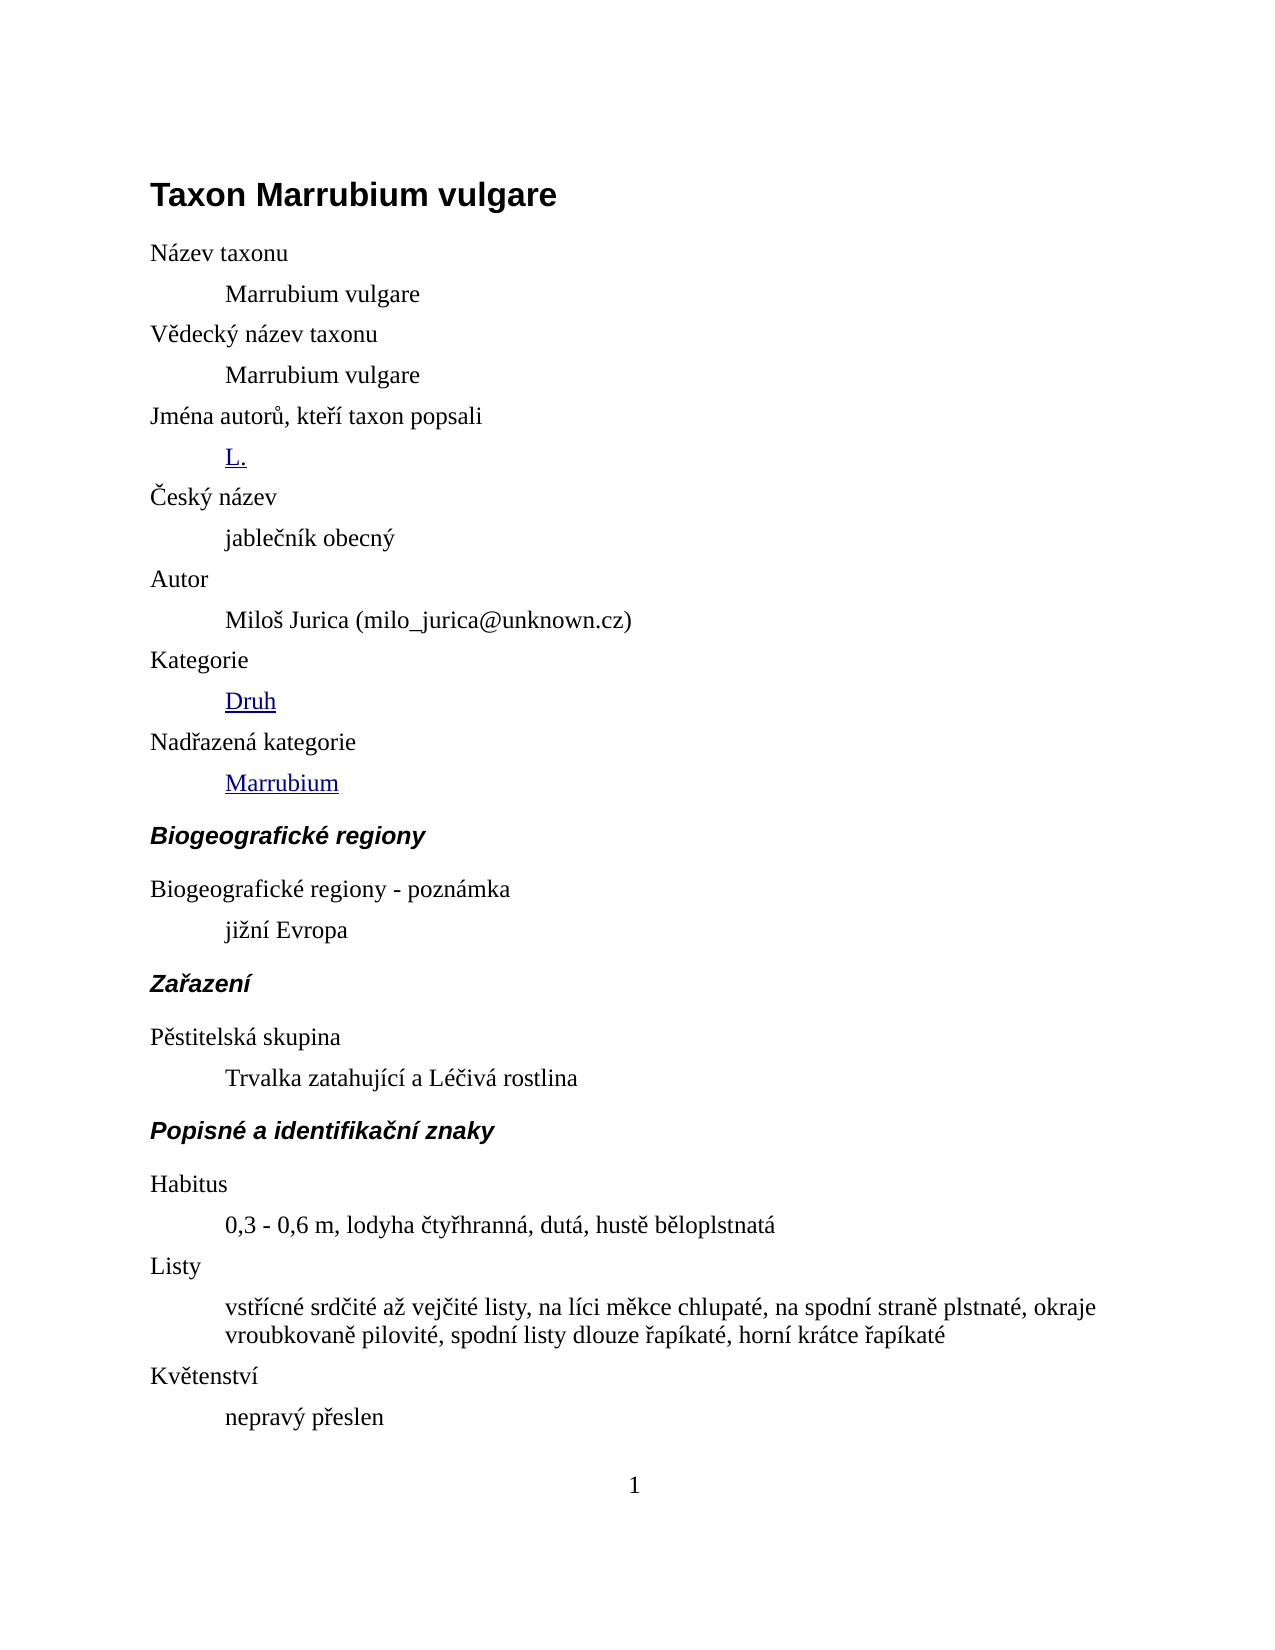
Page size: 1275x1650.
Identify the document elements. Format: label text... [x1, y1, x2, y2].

text Listy [150, 1251, 1125, 1279]
text Biogeografické regiony - poznámka [150, 874, 1125, 903]
text Marrubium vulgare [225, 360, 1125, 389]
text Květenství [150, 1361, 1125, 1390]
text Marrubium [225, 768, 1125, 796]
text Název taxonu [150, 238, 1125, 267]
subtitle Taxon Marrubium vulgare [150, 175, 1125, 214]
text 0,3 - 0,6 m, lodyha čtyřhranná, dutá, hustě běloplstnatá [225, 1210, 1125, 1239]
subtitle Zařazení [150, 969, 1125, 997]
text jablečník obecný [225, 523, 1125, 552]
text Kategorie [150, 645, 1125, 674]
text Habitus [150, 1169, 1125, 1198]
text Nadřazená kategorie [150, 727, 1125, 756]
text jižní Evropa [225, 915, 1125, 944]
text Český název [150, 482, 1125, 511]
text Miloš Jurica (milo_jurica@unknown.cz) [225, 605, 1125, 633]
text Pěstitelská skupina [150, 1022, 1125, 1051]
subtitle Biogeografické regiony [150, 821, 1125, 850]
text Druh [225, 686, 1125, 715]
subtitle Popisné a identifikační znaky [150, 1116, 1125, 1145]
text Jména autorů, kteří taxon popsali [150, 401, 1125, 430]
text Autor [150, 564, 1125, 593]
text Marrubium vulgare [225, 279, 1125, 308]
text nepravý přeslen [225, 1402, 1125, 1431]
text Vědecký název taxonu [150, 319, 1125, 348]
text Trvalka zatahující a Léčivá rostlina [225, 1063, 1125, 1091]
text L. [225, 442, 1125, 471]
text vstřícné srdčité až vejčité listy, na líci měkce chlupaté, na spodní straně plstnaté, okraje vroubkovaně pilovité, spodní listy dlouze řapíkaté, horní krátce řapíkaté [225, 1292, 1125, 1349]
